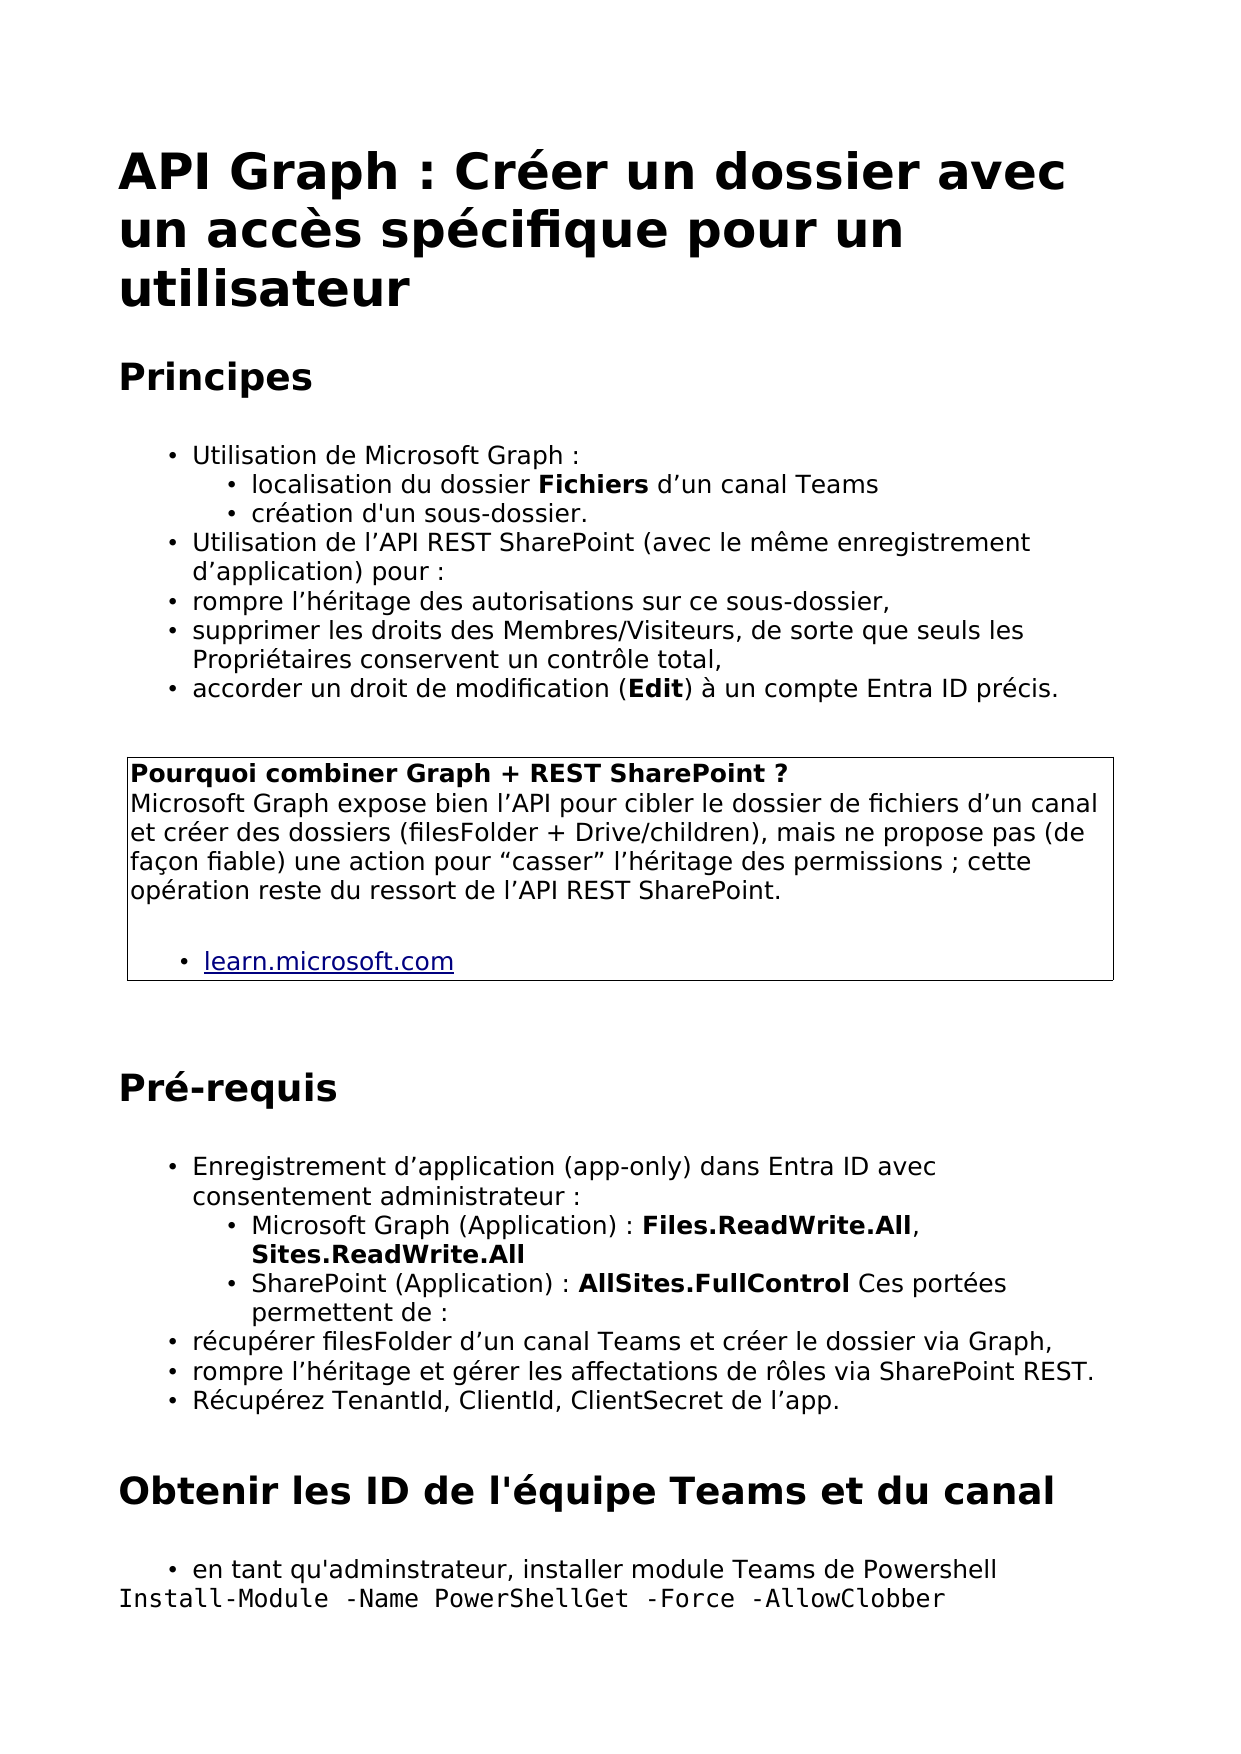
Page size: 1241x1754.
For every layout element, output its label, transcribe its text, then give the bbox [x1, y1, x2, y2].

list rompre l’héritage des autorisations sur ce sous‑dossier, [177, 587, 1122, 616]
text Install-Module -Name PowerShellGet -Force -AllowClobber [118, 1584, 1122, 1613]
list en tant qu'adminstrateur, installer module Teams de Powershell [177, 1555, 1122, 1584]
list accorder un droit de modification (Edit) à un compte Entra ID précis. [177, 674, 1122, 703]
table_header Pourquoi combiner Graph + REST SharePoint ? Microsoft Graph expose bien l’API pour cibler le dossier de fichiers d’un canal et créer des dossiers (filesFolder + Drive/children), mais ne propose pas (de façon fiable) une action pour “casser” l’héritage des permissions ; cette opération reste du ressort de l’API REST SharePoint. learn.microsoft.com [128, 758, 1113, 979]
list récupérer filesFolder d’un canal Teams et créer le dossier via Graph, [177, 1328, 1122, 1357]
list rompre l’héritage et gérer les affectations de rôles via SharePoint REST. [177, 1357, 1122, 1386]
list Microsoft Graph (Application) : Files.ReadWrite.All, Sites.ReadWrite.All [236, 1211, 1122, 1269]
list SharePoint (Application) : AllSites.FullControl Ces portées permettent de : [236, 1269, 1122, 1328]
subtitle Obtenir les ID de l'équipe Teams et du canal [118, 1469, 1122, 1513]
subtitle Pré‑requis [118, 1067, 1122, 1111]
list Enregistrement d’application (app-only) dans Entra ID avec consentement administrateur : [177, 1153, 1122, 1211]
list localisation du dossier Fichiers d’un canal Teams [236, 470, 1122, 499]
list création d'un sous‑dossier. [236, 499, 1122, 528]
list Utilisation de l’API REST SharePoint (avec le même enregistrement d’application) pour : [177, 528, 1122, 587]
subtitle Principes [118, 355, 1122, 399]
list supprimer les droits des Membres/Visiteurs, de sorte que seuls les Propriétaires conservent un contrôle total, [177, 616, 1122, 674]
subtitle API Graph : Créer un dossier avec un accès spécifique pour un utilisateur [118, 143, 1122, 318]
list Récupérez TenantId, ClientId, ClientSecret de l’app. [177, 1386, 1122, 1415]
list Utilisation de Microsoft Graph : [177, 441, 1122, 470]
